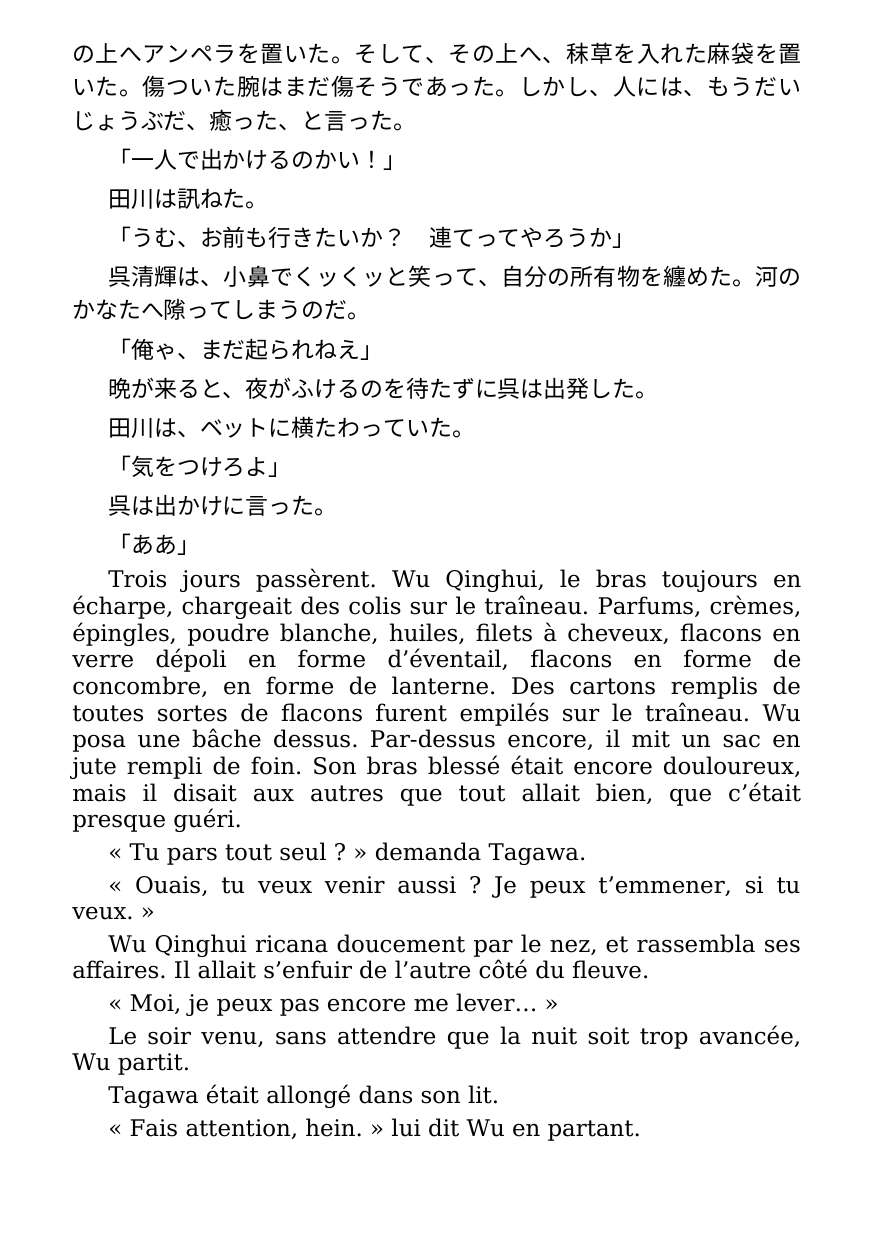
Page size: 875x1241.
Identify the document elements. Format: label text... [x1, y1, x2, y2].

text « Tu pars tout seul ? » demanda Tagawa. [72, 839, 802, 866]
text 「気をつけろよ」 [72, 449, 802, 482]
text « Fais attention, hein. » lui dit Wu en partant. [72, 1115, 802, 1141]
text Wu Qinghui ricana doucement par le nez, et rassembla ses affaires. Il allait s’enfuir de l’autre côté du fleuve. [72, 931, 802, 984]
text 「うむ、お前も行きたいか？ 連てってやろうか」 [72, 220, 802, 253]
text 「俺ゃ、まだ起られねえ」 [72, 332, 802, 365]
text 田川は訊ねた。 [72, 181, 802, 214]
text Tagawa était allongé dans son lit. [72, 1082, 802, 1109]
text 呉清輝は、小鼻でくッくッと笑って、自分の所有物を纏めた。河のかなたへ𨻶ってしまうのだ。 [72, 259, 802, 326]
text 呉は出かけに言った。 [72, 488, 802, 521]
text « Moi, je peux pas encore me lever… » [72, 990, 802, 1017]
text « Ouais, tu veux venir aussi ? Je peux t’emmener, si tu veux. » [72, 872, 802, 925]
text 「ああ」 [72, 527, 802, 561]
text 晩が来ると、夜がふけるのを待たずに呉は出発した。 [72, 371, 802, 404]
text の上へアンペラを置いた。そして、その上へ、秣草を入れた麻袋を置いた。傷ついた腕はまだ傷そうであった。しかし、人には、もうだいじょうぶだ、癒った、と言った。 [72, 36, 802, 136]
text 「一人で出かけるのかい！」 [72, 142, 802, 175]
text Trois jours passèrent. Wu Qinghui, le bras toujours en écharpe, chargeait des colis sur le traîneau. Parfums, crèmes, épingles, poudre blanche, huiles, filets à cheveux, flacons en verre dépoli en forme d’éventail, flacons en forme de concombre, en forme de lanterne. Des cartons remplis de toutes sortes de flacons furent empilés sur le traîneau. Wu posa une bâche dessus. Par-dessus encore, il mit un sac en jute rempli de foin. Son bras blessé était encore douloureux, mais il disait aux autres que tout allait bien, que c’était presque guéri. [72, 567, 802, 833]
text 田川は、ベットに横たわっていた。 [72, 410, 802, 443]
text Le soir venu, sans attendre que la nuit soit trop avancée, Wu partit. [72, 1023, 802, 1076]
